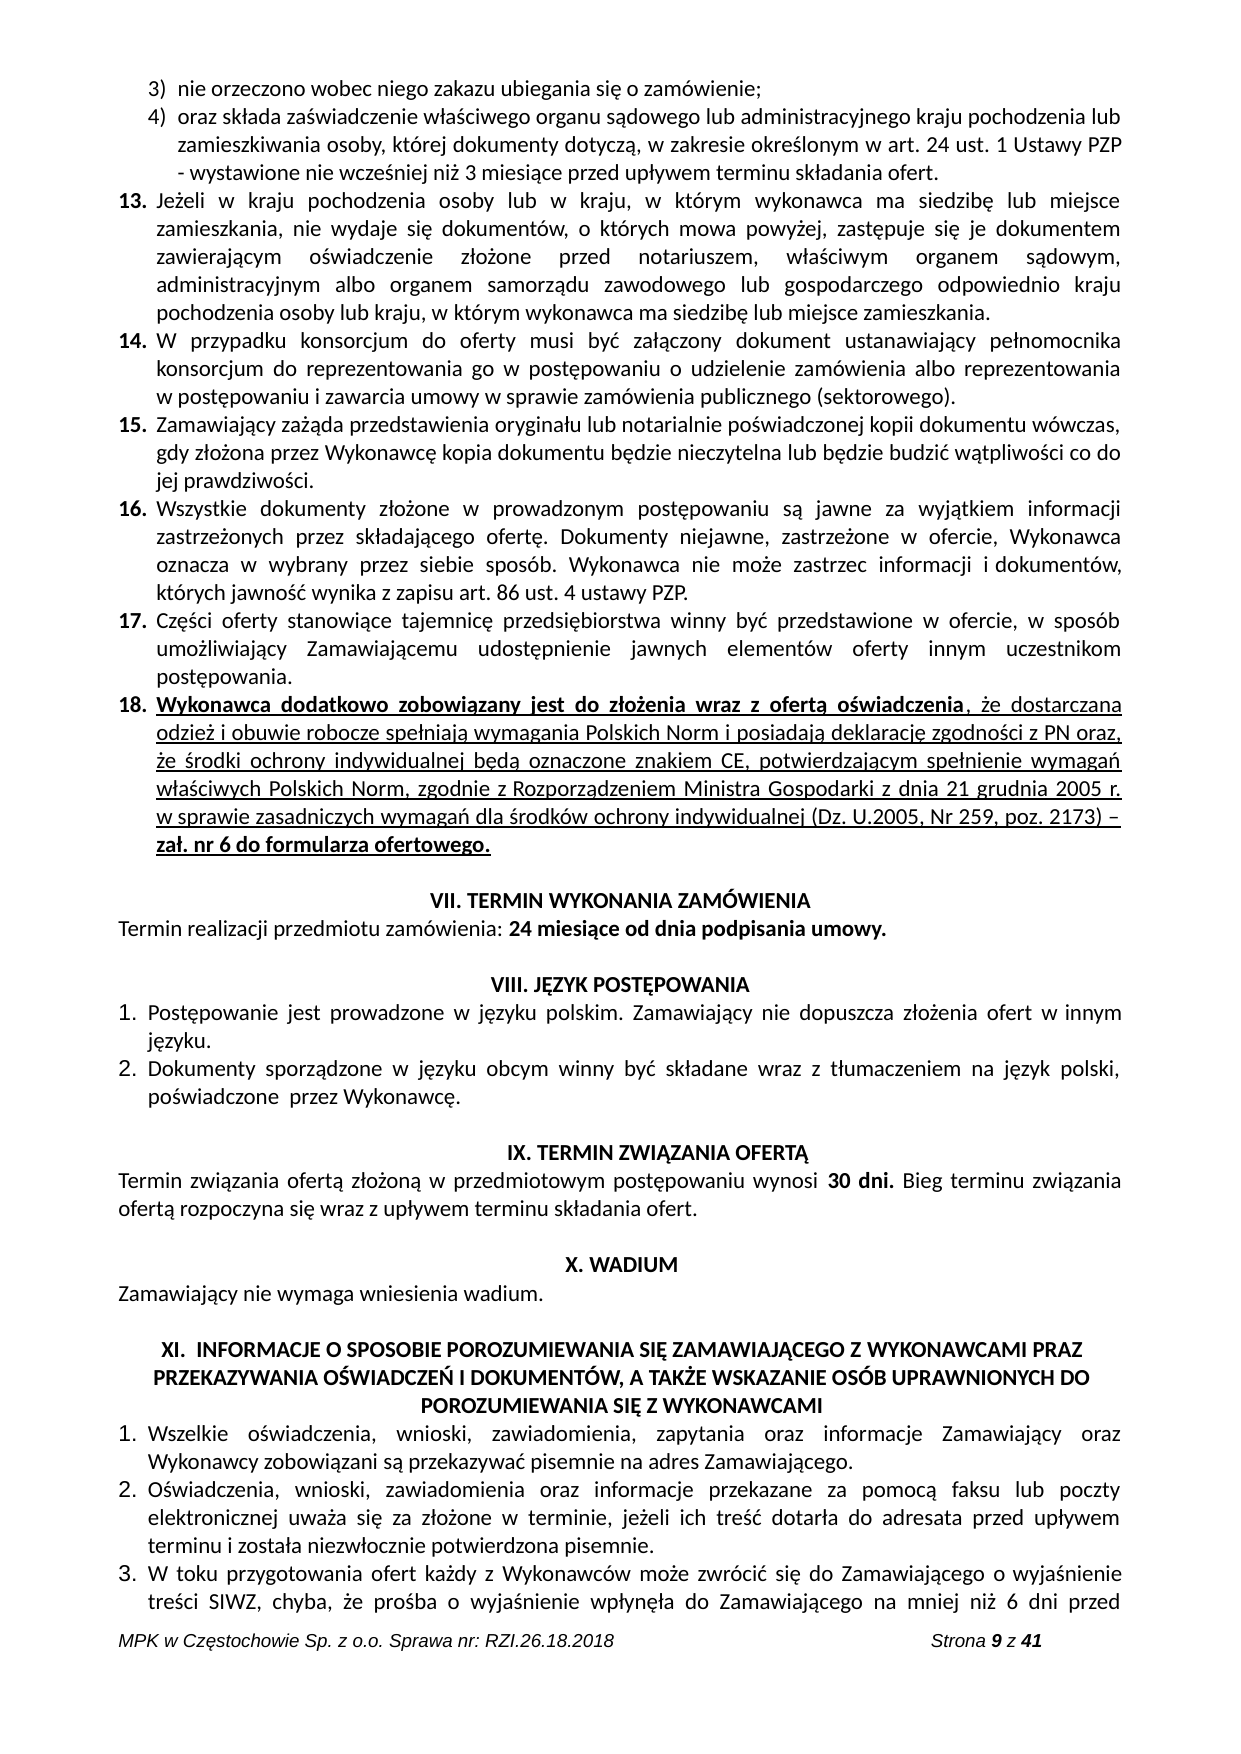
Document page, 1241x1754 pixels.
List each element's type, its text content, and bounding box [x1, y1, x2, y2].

text Zamawiający nie wymaga wniesienia wadium. [118, 1279, 1122, 1307]
subtitle X. WADIUM [121, 1251, 1122, 1279]
list W toku przygotowania ofert każdy z Wykonawców może zwrócić się do Zamawiającego o wyjaśnienie treści SIWZ, chyba, że prośba o wyjaśnienie wpłynęła do Zamawiającego na mniej niż 6 dni przed [118, 1559, 1122, 1615]
list oraz składa zaświadczenie właściwego organu sądowego lub administracyjnego kraju pochodzenia lub zamieszkiwania osoby, której dokumenty dotyczą, w zakresie określonym w art. 24 ust. 1 Ustawy PZP - wystawione nie wcześniej niż 3 miesiące przed upływem terminu składania ofert. [148, 102, 1122, 186]
list W przypadku konsorcjum do oferty musi być załączony dokument ustanawiający pełnomocnika konsorcjum do reprezentowania go w postępowaniu o udzielenie zamówienia albo reprezentowania w postępowaniu i zawarcia umowy w sprawie zamówienia publicznego (sektorowego). [118, 326, 1122, 410]
text VII. TERMIN WYKONANIA ZAMÓWIENIA [118, 886, 1122, 914]
list Oświadczenia, wnioski, zawiadomienia oraz informacje przekazane za pomocą faksu lub poczty elektronicznej uważa się za złożone w terminie, jeżeli ich treść dotarła do adresata przed upływem terminu i została niezwłocznie potwierdzona pisemnie. [118, 1475, 1122, 1559]
text Termin realizacji przedmiotu zamówienia: 24 miesiące od dnia podpisania umowy. [118, 914, 1122, 942]
list Jeżeli w kraju pochodzenia osoby lub w kraju, w którym wykonawca ma siedzibę lub miejsce zamieszkania, nie wydaje się dokumentów, o których mowa powyżej, zastępuje się je dokumentem zawierającym oświadczenie złożone przed notariuszem, właściwym organem sądowym, administracyjnym albo organem samorządu zawodowego lub gospodarczego odpowiednio kraju pochodzenia osoby lub kraju, w którym wykonawca ma siedzibę lub miejsce zamieszkania. [118, 186, 1122, 326]
subtitle XI. INFORMACJE O SPOSOBIE POROZUMIEWANIA SIĘ ZAMAWIAJĄCEGO Z WYKONAWCAMI PRAZ PRZEKAZYWANIA OŚWIADCZEŃ I DOKUMENTÓW, A TAKŻE WSKAZANIE OSÓB UPRAWNIONYCH DO POROZUMIEWANIA SIĘ Z WYKONAWCAMI [121, 1335, 1122, 1419]
list Części oferty stanowiące tajemnicę przedsiębiorstwa winny być przedstawione w ofercie, w sposób umożliwiający Zamawiającemu udostępnienie jawnych elementów oferty innym uczestnikom postępowania. [118, 606, 1122, 690]
list Wszystkie dokumenty złożone w prowadzonym postępowaniu są jawne za wyjątkiem informacji zastrzeżonych przez składającego ofertę. Dokumenty niejawne, zastrzeżone w ofercie, Wykonawca oznacza w wybrany przez siebie sposób. Wykonawca nie może zastrzec informacji i dokumentów, których jawność wynika z zapisu art. 86 ust. 4 ustawy PZP. [118, 494, 1122, 606]
list Dokumenty sporządzone w języku obcym winny być składane wraz z tłumaczeniem na język polski, poświadczone przez Wykonawcę. [118, 1054, 1122, 1111]
text IX. TERMIN ZWIĄZANIA OFERTĄ [193, 1138, 1122, 1167]
list Zamawiający zażąda przedstawienia oryginału lub notarialnie poświadczonej kopii dokumentu wówczas, gdy złożona przez Wykonawcę kopia dokumentu będzie nieczytelna lub będzie budzić wątpliwości co do jej prawdziwości. [118, 410, 1122, 494]
list nie orzeczono wobec niego zakazu ubiegania się o zamówienie; [148, 74, 1122, 102]
list Postępowanie jest prowadzone w języku polskim. Zamawiający nie dopuszcza złożenia ofert w innym języku. [118, 998, 1122, 1054]
list Wszelkie oświadczenia, wnioski, zawiadomienia, zapytania oraz informacje Zamawiający oraz Wykonawcy zobowiązani są przekazywać pisemnie na adres Zamawiającego. [118, 1419, 1122, 1475]
text Termin związania ofertą złożoną w przedmiotowym postępowaniu wynosi 30 dni. Bieg terminu związania ofertą rozpoczyna się wraz z upływem terminu składania ofert. [118, 1167, 1122, 1223]
list Wykonawca dodatkowo zobowiązany jest do złożenia wraz z ofertą oświadczenia, że dostarczana odzież i obuwie robocze spełniają wymagania Polskich Norm i posiadają deklarację zgodności z PN oraz, że środki ochrony indywidualnej będą oznaczone znakiem CE, potwierdzającym spełnienie wymagań właściwych Polskich Norm, zgodnie z Rozporządzeniem Ministra Gospodarki z dnia 21 grudnia 2005 r. w sprawie zasadniczych wymagań dla środków ochrony indywidualnej (Dz. U.2005, Nr 259, poz. 2173) – zał. nr 6 do formularza ofertowego. [118, 690, 1122, 858]
text VIII. JĘZYK POSTĘPOWANIA [118, 970, 1122, 998]
